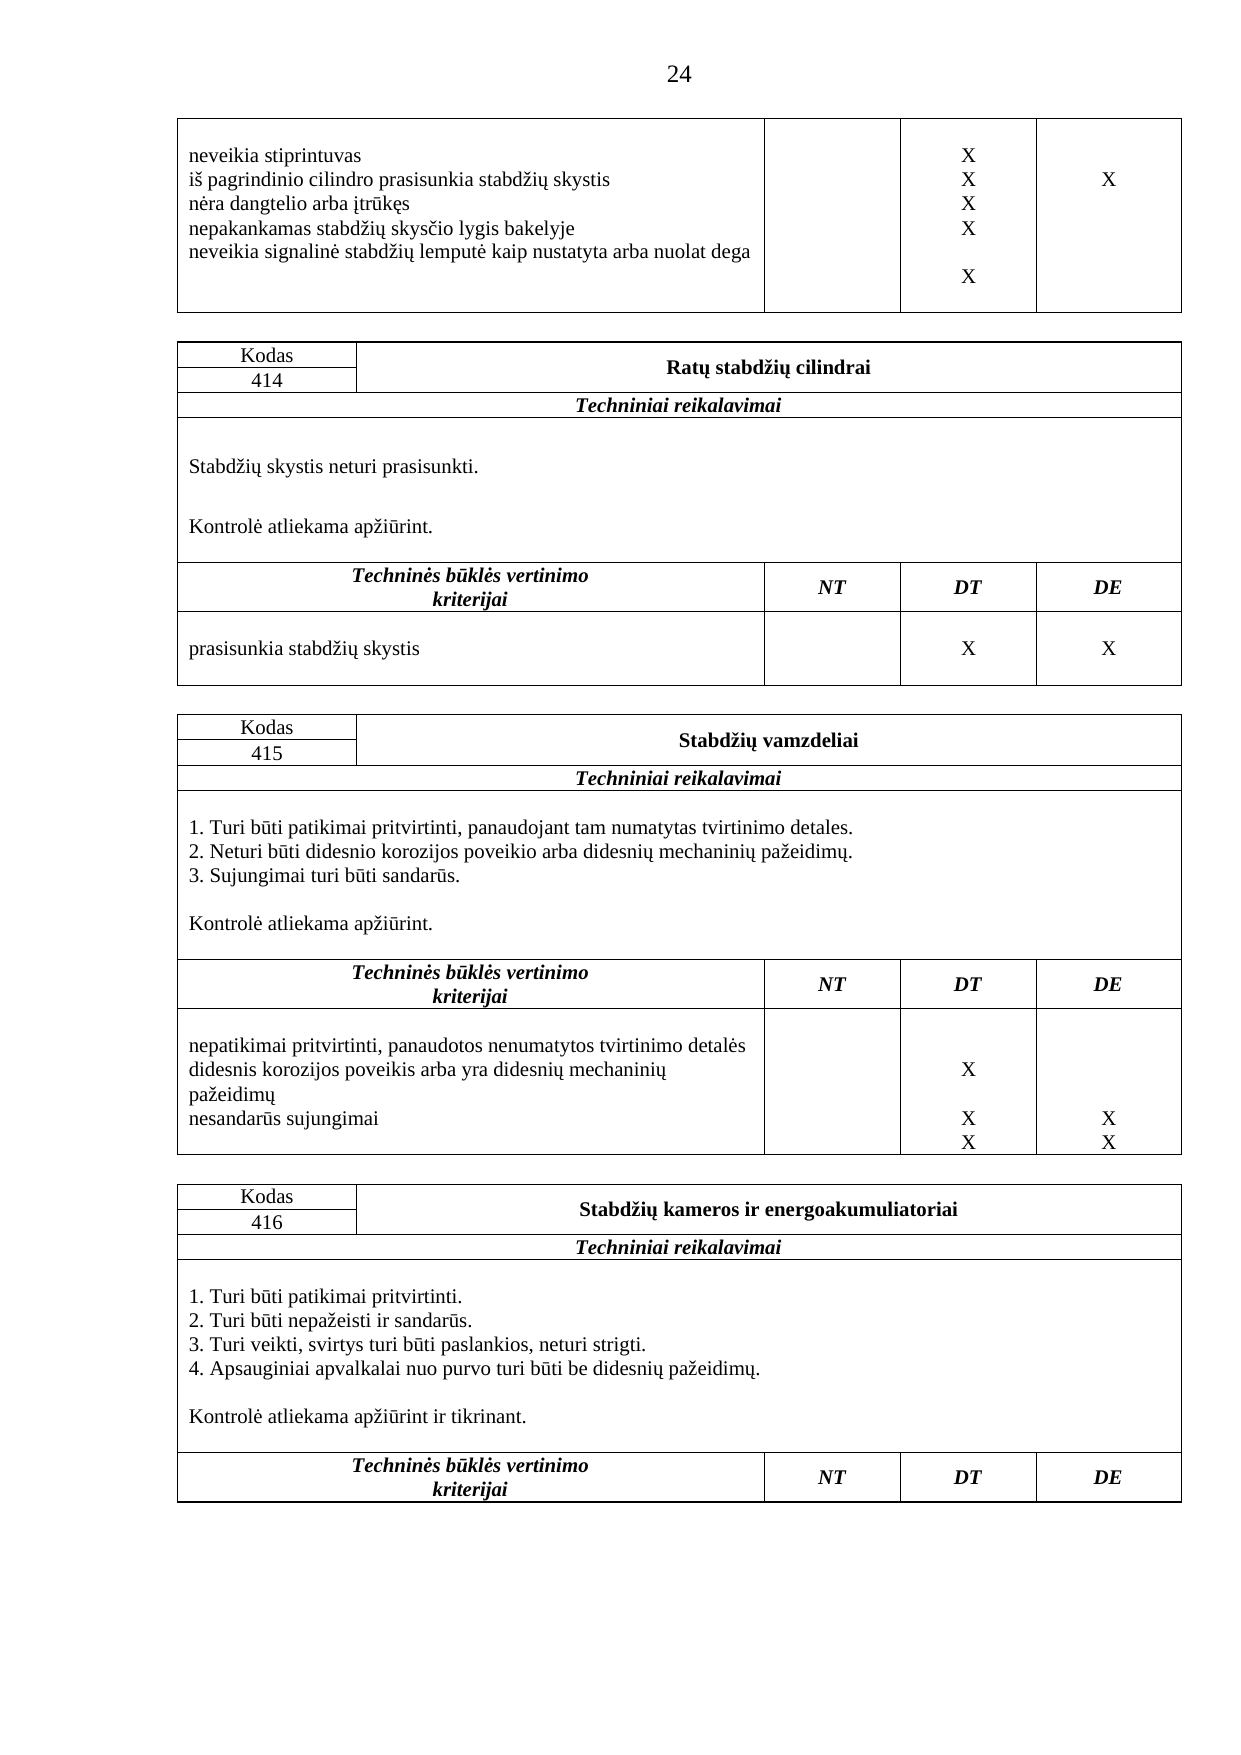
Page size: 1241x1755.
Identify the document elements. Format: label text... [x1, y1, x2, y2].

table_cell 1. Turi būti patikimai pritvirtinti. 2. Turi būti nepažeisti ir sandarūs. 3. Turi veikti, svirtys turi būti paslankios, neturi strigti. 4. Apsauginiai apvalkalai nuo purvo turi būti be didesnių pažeidimų. Kontrolė atliekama apžiūrint ir tikrinant. [178, 1260, 1181, 1452]
table_cell [765, 1009, 900, 1154]
table_cell 416 [178, 1210, 356, 1234]
table_cell DT [901, 960, 1036, 1008]
table_cell DT [901, 1453, 1036, 1501]
table_cell Techninės būklės vertinimo kriterijai [178, 960, 764, 1008]
table_cell X [1037, 612, 1181, 684]
table_header Stabdžių vamzdeliai [357, 715, 1181, 764]
table_header Stabdžių kameros ir energoakumuliatoriai [357, 1185, 1181, 1234]
table_header Kodas [178, 1185, 356, 1208]
table_cell X X [1037, 1009, 1181, 1154]
table_cell X [901, 612, 1036, 684]
table_cell [765, 119, 900, 312]
table_cell neveikia stiprintuvas iš pagrindinio cilindro prasisunkia stabdžių skystis nėra dangtelio arba įtrūkęs nepakankamas stabdžių skysčio lygis bakelyje neveikia signalinė stabdžių lemputė kaip nustatyta arba nuolat dega [178, 119, 764, 312]
table_cell DT [901, 563, 1036, 611]
table_cell DE [1037, 1453, 1181, 1501]
table_cell DE [1037, 563, 1181, 611]
table_cell nepatikimai pritvirtinti, panaudotos nenumatytos tvirtinimo detalės didesnis korozijos poveikis arba yra didesnių mechaninių pažeidimų nesandarūs sujungimai [178, 1009, 764, 1154]
table_cell Stabdžių skystis neturi prasisunkti. Kontrolė atliekama apžiūrint. [178, 418, 1181, 562]
table_cell Techniniai reikalavimai [178, 393, 1181, 417]
table_cell NT [765, 960, 900, 1008]
table_cell Techninės būklės vertinimo kriterijai [178, 563, 764, 611]
table_cell 1. Turi būti patikimai pritvirtinti, panaudojant tam numatytas tvirtinimo detales. 2. Neturi būti didesnio korozijos poveikio arba didesnių mechaninių pažeidimų. 3. Sujungimai turi būti sandarūs. Kontrolė atliekama apžiūrint. [178, 791, 1181, 959]
table_cell [765, 612, 900, 684]
table_cell X [1037, 119, 1181, 312]
table_header Kodas [178, 343, 356, 367]
table_cell X X X [901, 1009, 1036, 1154]
table_cell NT [765, 1453, 900, 1501]
table_cell Techninės būklės vertinimo kriterijai [178, 1453, 764, 1501]
table_cell prasisunkia stabdžių skystis [178, 612, 764, 684]
table_header Ratų stabdžių cilindrai [357, 343, 1181, 392]
table_cell Techniniai reikalavimai [178, 1235, 1181, 1259]
table_cell 414 [178, 368, 356, 392]
table_header Kodas [178, 715, 356, 739]
table_cell DE [1037, 960, 1181, 1008]
table_cell 415 [178, 740, 356, 764]
table_cell X X X X X [901, 119, 1036, 312]
table_cell Techniniai reikalavimai [178, 766, 1181, 789]
table_cell NT [765, 563, 900, 611]
